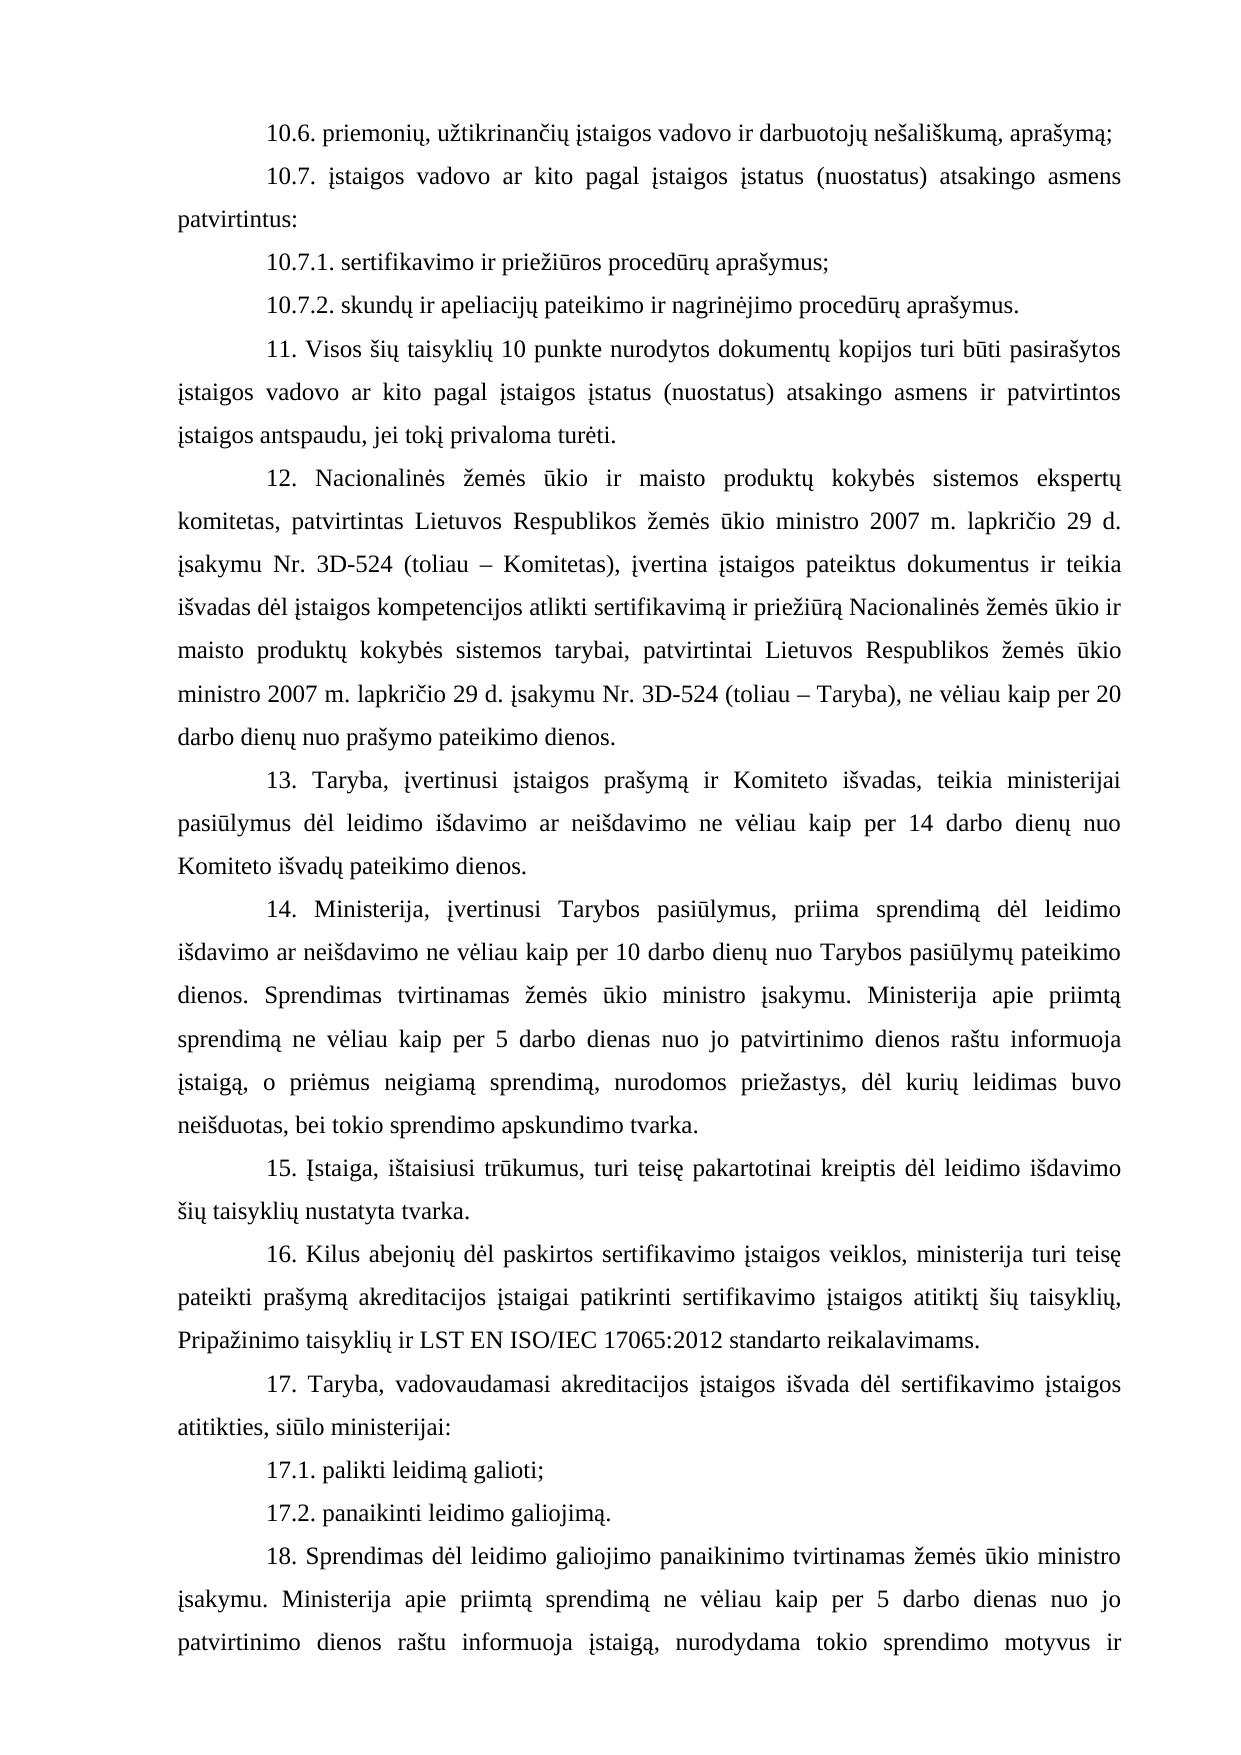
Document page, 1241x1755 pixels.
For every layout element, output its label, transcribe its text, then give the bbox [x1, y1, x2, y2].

text 12. Nacionalinės žemės ūkio ir maisto produktų kokybės sistemos ekspertų komitetas, patvirtintas Lietuvos Respublikos žemės ūkio ministro 2007 m. lapkričio 29 d. įsakymu Nr. 3D-524 (toliau – Komitetas), įvertina įstaigos pateiktus dokumentus ir teikia išvadas dėl įstaigos kompetencijos atlikti sertifikavimą ir priežiūrą Nacionalinės žemės ūkio ir maisto produktų kokybės sistemos tarybai, patvirtintai Lietuvos Respublikos žemės ūkio ministro 2007 m. lapkričio 29 d. įsakymu Nr. 3D-524 (toliau – Taryba), ne vėliau kaip per 20 darbo dienų nuo prašymo pateikimo dienos. [177, 463, 1122, 751]
text 10.7. įstaigos vadovo ar kito pagal įstaigos įstatus (nuostatus) atsakingo asmens patvirtintus: [177, 161, 1122, 233]
text 16. Kilus abejonių dėl paskirtos sertifikavimo įstaigos veiklos, ministerija turi teisę pateikti prašymą akreditacijos įstaigai patikrinti sertifikavimo įstaigos atitiktį šių taisyklių, Pripažinimo taisyklių ir LST EN ISO/IEC 17065:2012 standarto reikalavimams. [177, 1239, 1122, 1354]
text 10.7.1. sertifikavimo ir priežiūros procedūrų aprašymus; [177, 247, 1122, 276]
text 15. Įstaiga, ištaisiusi trūkumus, turi teisę pakartotinai kreiptis dėl leidimo išdavimo šių taisyklių nustatyta tvarka. [177, 1153, 1122, 1225]
text 13. Taryba, įvertinusi įstaigos prašymą ir Komiteto išvadas, teikia ministerijai pasiūlymus dėl leidimo išdavimo ar neišdavimo ne vėliau kaip per 14 darbo dienų nuo Komiteto išvadų pateikimo dienos. [177, 765, 1122, 880]
text 10.6. priemonių, užtikrinančių įstaigos vadovo ir darbuotojų nešališkumą, aprašymą; [177, 118, 1122, 147]
text 11. Visos šių taisyklių 10 punkte nurodytos dokumentų kopijos turi būti pasirašytos įstaigos vadovo ar kito pagal įstaigos įstatus (nuostatus) atsakingo asmens ir patvirtintos įstaigos antspaudu, jei tokį privaloma turėti. [177, 334, 1122, 449]
text 17. Taryba, vadovaudamasi akreditacijos įstaigos išvada dėl sertifikavimo įstaigos atitikties, siūlo ministerijai: [177, 1369, 1122, 1441]
text 18. Sprendimas dėl leidimo galiojimo panaikinimo tvirtinamas žemės ūkio ministro įsakymu. Ministerija apie priimtą sprendimą ne vėliau kaip per 5 darbo dienas nuo jo patvirtinimo dienos raštu informuoja įstaigą, nurodydama tokio sprendimo motyvus ir [177, 1541, 1122, 1656]
text 17.2. panaikinti leidimo galiojimą. [177, 1498, 1122, 1527]
text 17.1. palikti leidimą galioti; [177, 1455, 1122, 1484]
text 10.7.2. skundų ir apeliacijų pateikimo ir nagrinėjimo procedūrų aprašymus. [177, 291, 1122, 319]
text 14. Ministerija, įvertinusi Tarybos pasiūlymus, priima sprendimą dėl leidimo išdavimo ar neišdavimo ne vėliau kaip per 10 darbo dienų nuo Tarybos pasiūlymų pateikimo dienos. Sprendimas tvirtinamas žemės ūkio ministro įsakymu. Ministerija apie priimtą sprendimą ne vėliau kaip per 5 darbo dienas nuo jo patvirtinimo dienos raštu informuoja įstaigą, o priėmus neigiamą sprendimą, nurodomos priežastys, dėl kurių leidimas buvo neišduotas, bei tokio sprendimo apskundimo tvarka. [177, 894, 1122, 1139]
